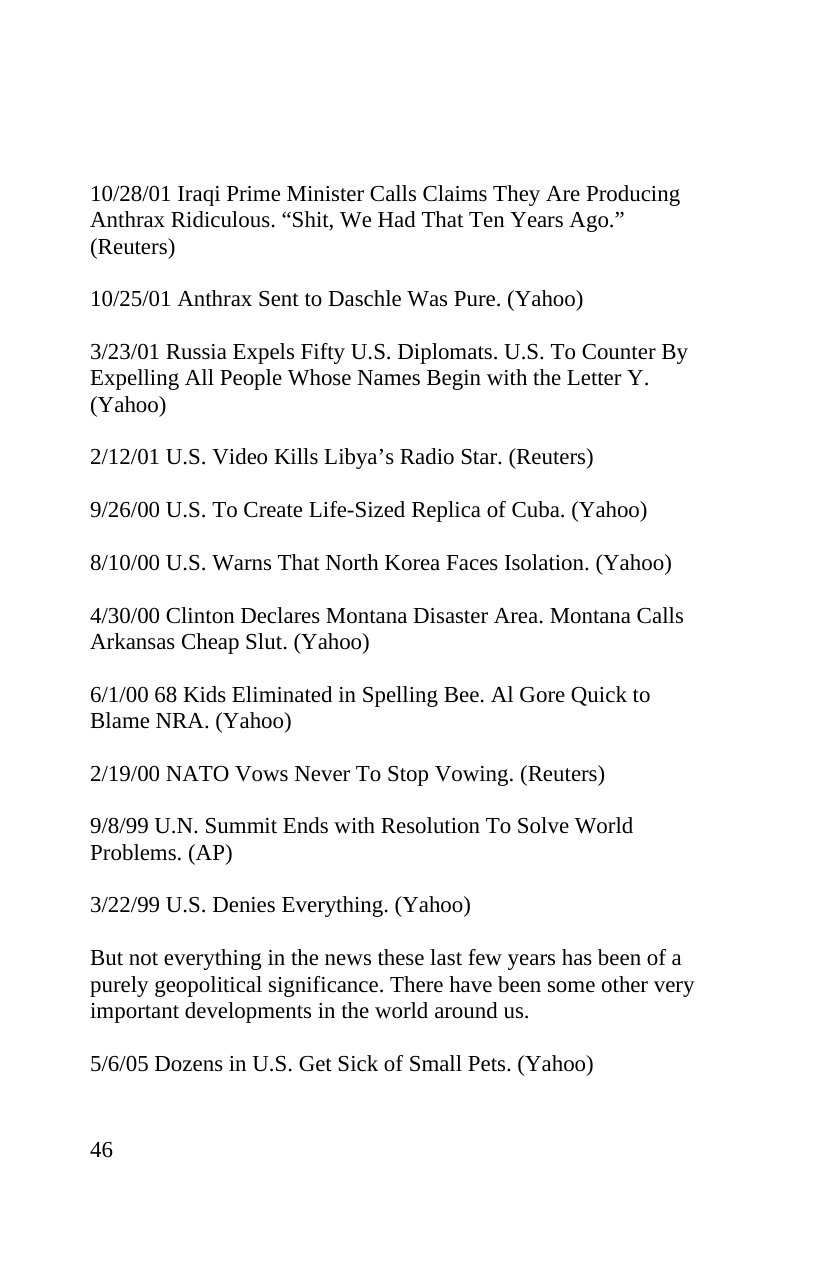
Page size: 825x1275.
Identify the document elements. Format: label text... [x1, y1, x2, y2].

text But not everything in the news these last few years has been of a purely geopolitical significance. There have been some other very important developments in the world around us. [90, 944, 712, 1023]
text 6/1/00 68 Kids Eliminated in Spelling Bee. Al Gore Quick to Blame NRA. (Yahoo) [90, 681, 712, 733]
text 2/19/00 NATO Vows Never To Stop Vowing. (Reuters) [90, 760, 712, 786]
text 4/30/00 Clinton Declares Montana Disaster Area. Montana Calls Arkansas Cheap Slut. (Yahoo) [90, 602, 712, 654]
text 3/22/99 U.S. Denies Everything. (Yahoo) [90, 892, 712, 918]
text 10/28/01 Iraqi Prime Minister Calls Claims They Are Producing Anthrax Ridiculous. “Shit, We Had That Ten Years Ago.” (Reuters) [90, 180, 712, 259]
text 9/8/99 U.N. Summit Ends with Resolution To Solve World Problems. (AP) [90, 812, 712, 865]
text 10/25/01 Anthrax Sent to Daschle Was Pure. (Yahoo) [90, 285, 712, 312]
text 8/10/00 U.S. Warns That North Korea Faces Isolation. (Yahoo) [90, 549, 712, 575]
text 2/12/01 U.S. Video Kills Libya’s Radio Star. (Reuters) [90, 443, 712, 470]
text 9/26/00 U.S. To Create Life-Sized Replica of Cuba. (Yahoo) [90, 496, 712, 523]
text 3/23/01 Russia Expels Fifty U.S. Diplomats. U.S. To Counter By Expelling All People Whose Names Begin with the Letter Y. (Yahoo) [90, 338, 712, 417]
text 5/6/05 Dozens in U.S. Get Sick of Small Pets. (Yahoo) [90, 1050, 712, 1076]
